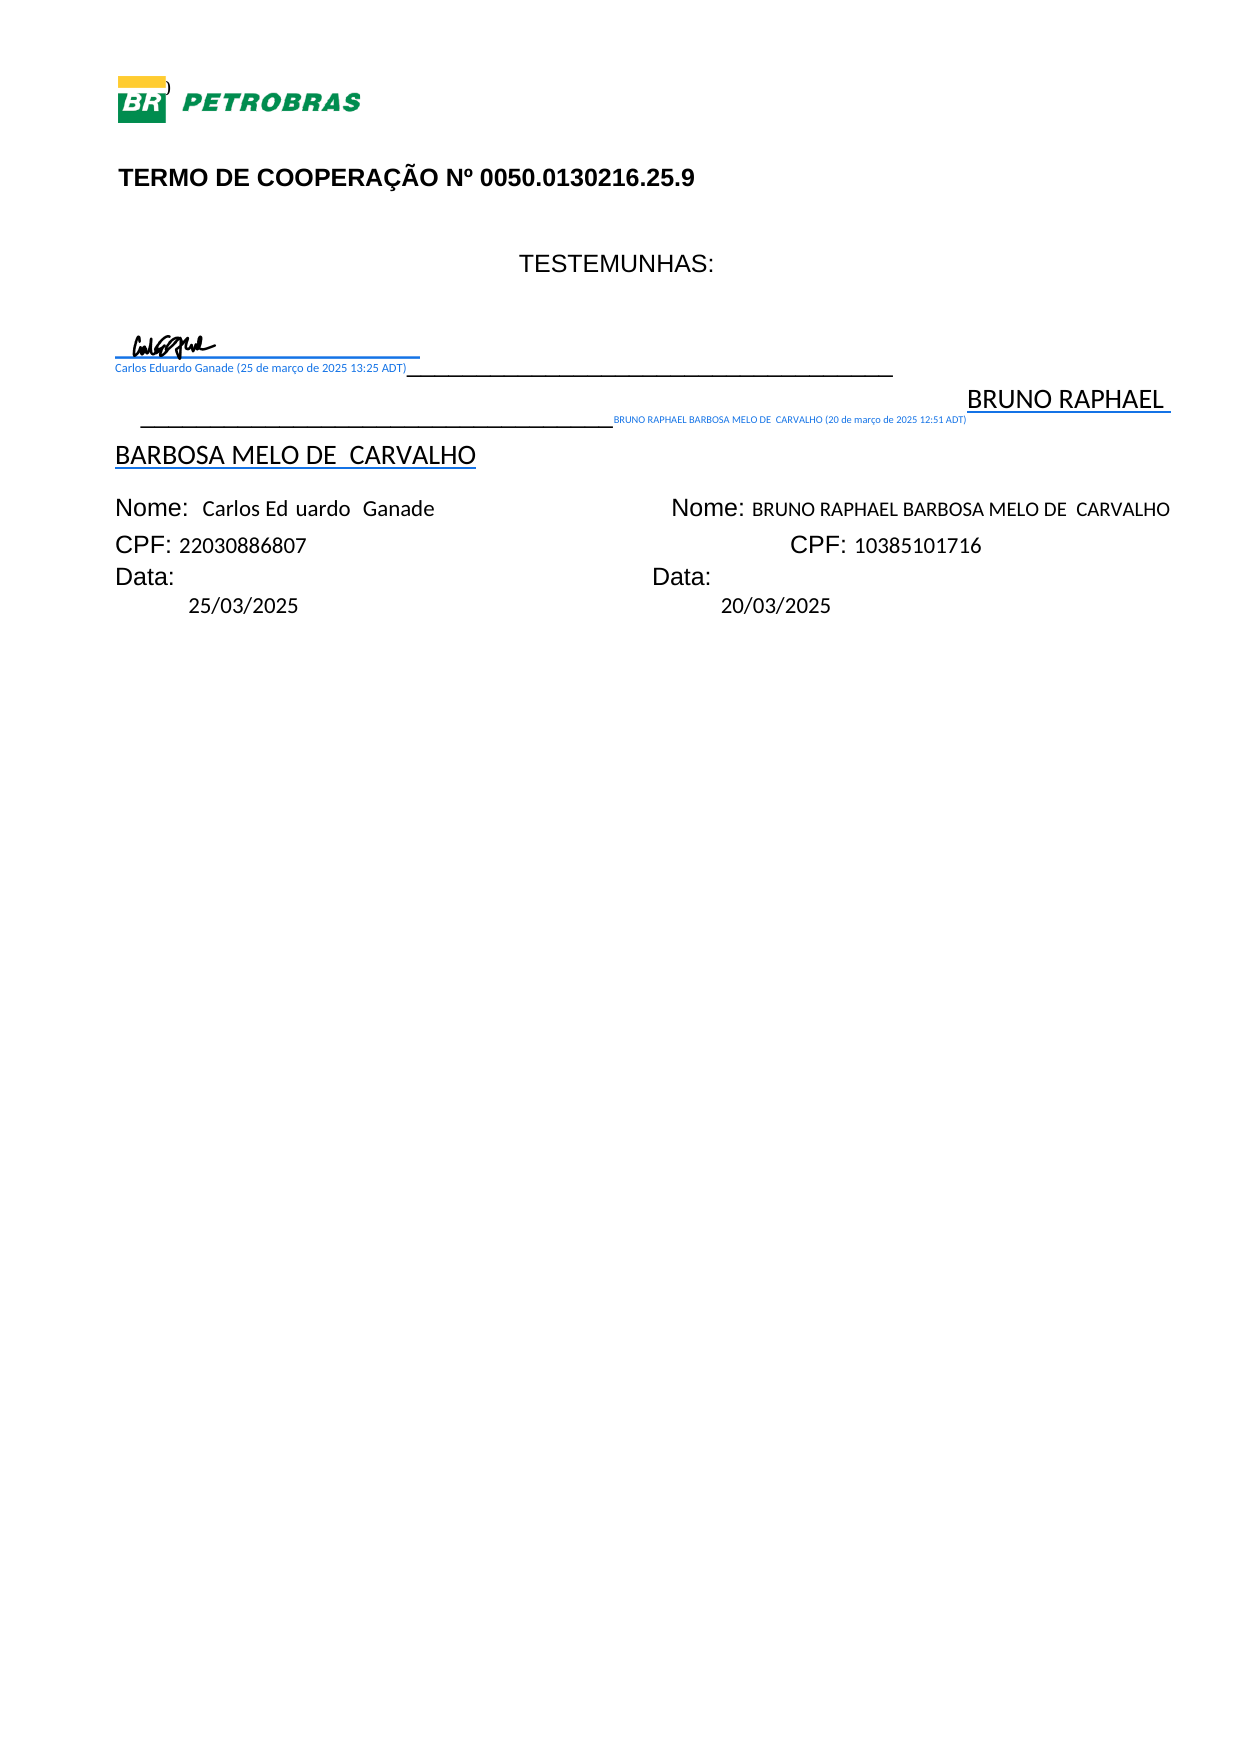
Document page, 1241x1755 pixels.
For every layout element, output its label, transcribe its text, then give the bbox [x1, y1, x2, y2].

text 25/03/2025 20/03/2025 [115, 592, 1170, 619]
text CPF: 22030886807 CPF: 10385101716 [115, 530, 1170, 559]
text Nome: Carlos Ed uardo Ganade Nome: BRUNO RAPHAEL BARBOSA MELO DE CARVALHO [115, 493, 1170, 522]
text TESTEMUNHAS: [115, 248, 1125, 277]
text Data: Data: [115, 561, 1170, 590]
text Carlos Eduardo Ganade (25 de março de 2025 13:25 ADT)___________________________________ __________________________________BRUNO RAPHAEL BARBOSA MELO DE CARVALHO (20 de março de 2025 12:51 ADT)BRUNO RAPHAEL BARBOSA MELO DE CARVALHO [115, 349, 1170, 489]
